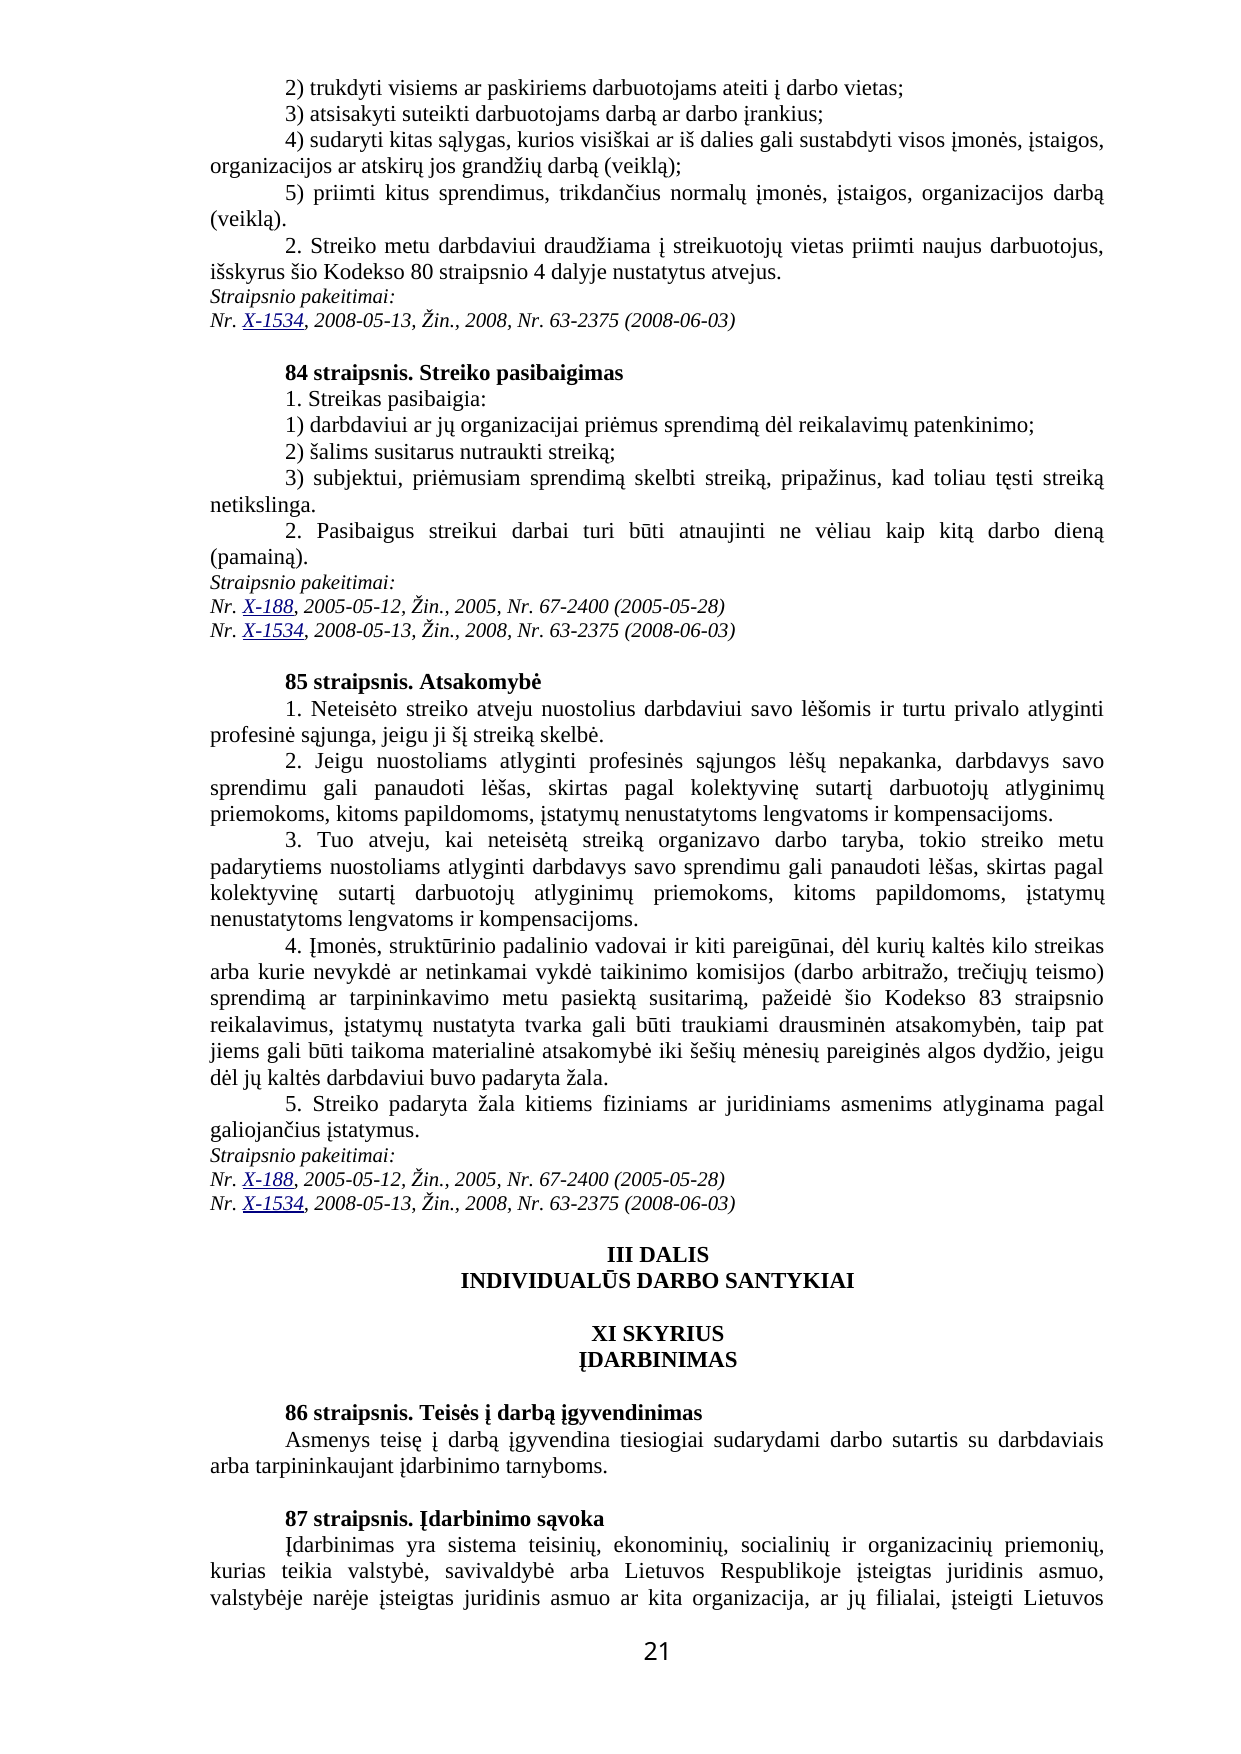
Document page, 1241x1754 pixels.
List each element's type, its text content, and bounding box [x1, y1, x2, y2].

text 1) darbdaviui ar jų organizacijai priėmus sprendimą dėl reikalavimų patenkinimo; [210, 412, 1106, 438]
text 3) subjektui, priėmusiam sprendimą skelbti streiką, pripažinus, kad toliau tęsti streiką netikslinga. [210, 464, 1106, 517]
text Nr. X-188, 2005-05-12, Žin., 2005, Nr. 67-2400 (2005-05-28) [210, 1167, 1106, 1191]
text 4. Įmonės, struktūrinio padalinio vadovai ir kiti pareigūnai, dėl kurių kaltės kilo streikas arba kurie nevykdė ar netinkamai vykdė taikinimo komisijos (darbo arbitražo, trečiųjų teismo) sprendimą ar tarpininkavimo metu pasiektą susitarimą, pažeidė šio Kodekso 83 straipsnio reikalavimus, įstatymų nustatyta tvarka gali būti traukiami drausminėn atsakomybėn, taip pat jiems gali būti taikoma materialinė atsakomybė iki šešių mėnesių pareiginės algos dydžio, jeigu dėl jų kaltės darbdaviui buvo padaryta žala. [210, 932, 1106, 1090]
text XI SKYRIUS [210, 1320, 1106, 1347]
text Asmenys teisę į darbą įgyvendina tiesiogiai sudarydami darbo sutartis su darbdaviais arba tarpininkaujant įdarbinimo tarnyboms. [210, 1426, 1106, 1478]
text Nr. X-188, 2005-05-12, Žin., 2005, Nr. 67-2400 (2005-05-28) [210, 594, 1106, 618]
text Nr. X-1534, 2008-05-13, Žin., 2008, Nr. 63-2375 (2008-06-03) [210, 1191, 1106, 1215]
text 5) priimti kitus sprendimus, trikdančius normalų įmonės, įstaigos, organizacijos darbą (veiklą). [210, 179, 1106, 232]
text 86 straipsnis. Teisės į darbą įgyvendinimas [210, 1399, 1106, 1426]
text Straipsnio pakeitimai: [210, 1143, 1106, 1167]
text 3. Tuo atveju, kai neteisėtą streiką organizavo darbo taryba, tokio streiko metu padarytiems nuostoliams atlyginti darbdavys savo sprendimu gali panaudoti lėšas, skirtas pagal kolektyvinę sutartį darbuotojų atlyginimų priemokoms, kitoms papildomoms, įstatymų nenustatytoms lengvatoms ir kompensacijoms. [210, 826, 1106, 932]
text Nr. X-1534, 2008-05-13, Žin., 2008, Nr. 63-2375 (2008-06-03) [210, 618, 1106, 642]
text 1. Neteisėto streiko atveju nuostolius darbdaviui savo lėšomis ir turtu privalo atlyginti profesinė sąjunga, jeigu ji šį streiką skelbė. [210, 694, 1106, 747]
text INDIVIDUALŪS DARBO SANTYKIAI [210, 1267, 1106, 1294]
text 1. Streikas pasibaigia: [210, 385, 1106, 412]
text Straipsnio pakeitimai: [210, 570, 1106, 594]
text 4) sudaryti kitas sąlygas, kurios visiškai ar iš dalies gali sustabdyti visos įmonės, įstaigos, organizacijos ar atskirų jos grandžių darbą (veiklą); [210, 126, 1106, 179]
text 85 straipsnis. Atsakomybė [210, 668, 1106, 694]
text 2. Jeigu nuostoliams atlyginti profesinės sąjungos lėšų nepakanka, darbdavys savo sprendimu gali panaudoti lėšas, skirtas pagal kolektyvinę sutartį darbuotojų atlyginimų priemokoms, kitoms papildomoms, įstatymų nenustatytoms lengvatoms ir kompensacijoms. [210, 747, 1106, 826]
text 5. Streiko padaryta žala kitiems fiziniams ar juridiniams asmenims atlyginama pagal galiojančius įstatymus. [210, 1090, 1106, 1143]
text 3) atsisakyti suteikti darbuotojams darbą ar darbo įrankius; [210, 100, 1106, 126]
text Įdarbinimas yra sistema teisinių, ekonominių, socialinių ir organizacinių priemonių, kurias teikia valstybė, savivaldybė arba Lietuvos Respublikoje įsteigtas juridinis asmuo, valstybėje narėje įsteigtas juridinis asmuo ar kita organizacija, ar jų filialai, įsteigti Lietuvos [210, 1531, 1106, 1610]
text 2) šalims susitarus nutraukti streiką; [210, 438, 1106, 464]
text ĮDARBINIMAS [210, 1347, 1106, 1373]
text Straipsnio pakeitimai: [210, 284, 1106, 308]
text 2. Streiko metu darbdaviui draudžiama į streikuotojų vietas priimti naujus darbuotojus, išskyrus šio Kodekso 80 straipsnio 4 dalyje nustatytus atvejus. [210, 232, 1106, 284]
text 2) trukdyti visiems ar paskiriems darbuotojams ateiti į darbo vietas; [210, 73, 1106, 100]
text 87 straipsnis. Įdarbinimo sąvoka [210, 1505, 1106, 1531]
text Nr. X-1534, 2008-05-13, Žin., 2008, Nr. 63-2375 (2008-06-03) [210, 308, 1106, 332]
text 2. Pasibaigus streikui darbai turi būti atnaujinti ne vėliau kaip kitą darbo dieną (pamainą). [210, 517, 1106, 570]
text III DALIS [210, 1241, 1106, 1267]
text 84 straipsnis. Streiko pasibaigimas [210, 359, 1106, 385]
